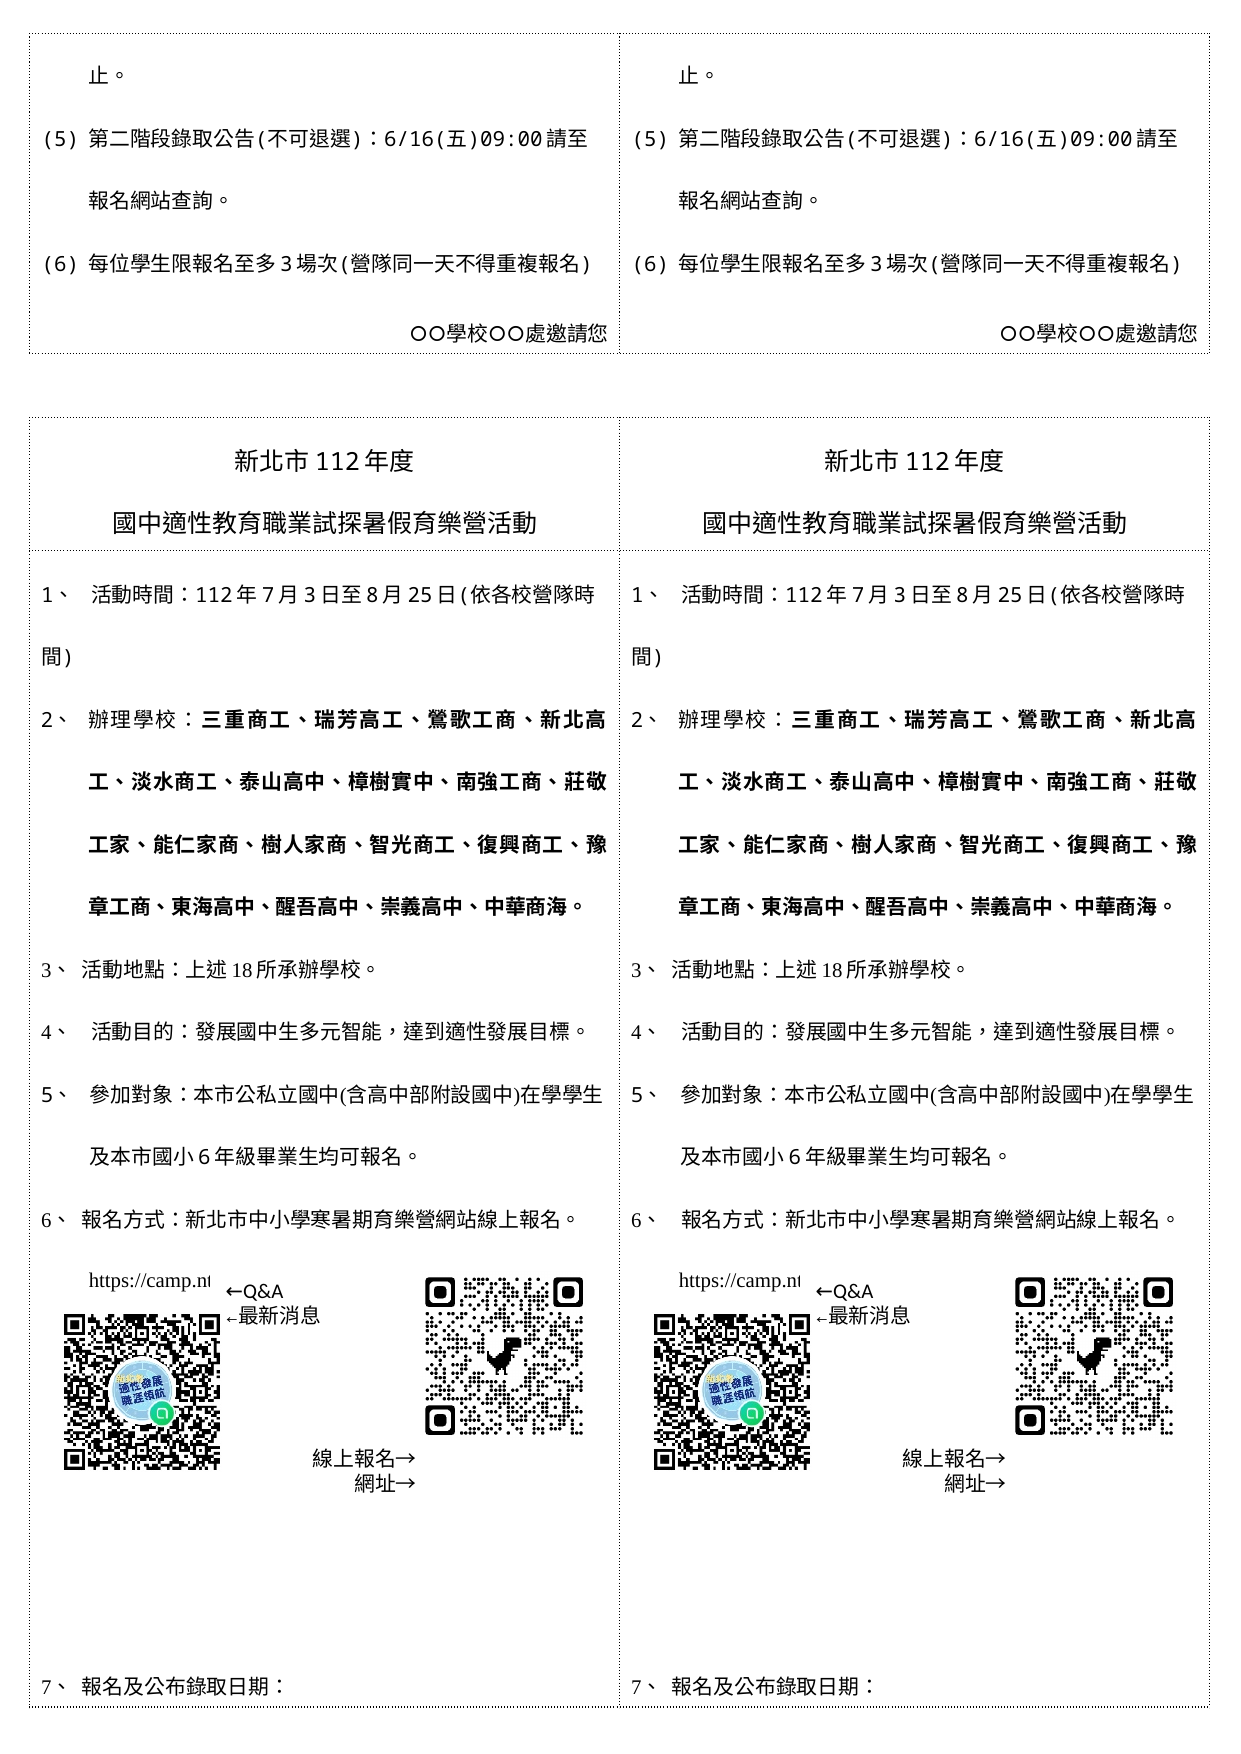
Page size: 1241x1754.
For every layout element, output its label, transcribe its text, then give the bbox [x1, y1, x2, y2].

table_cell 新北市112年度 國中適性教育職業試探暑假育樂營活動 [620, 417, 1209, 550]
table_cell [620, 353, 1209, 417]
table_cell 活動地點：上述18所承辦學校。 活動目的：發展國中生多元智能，達到適性發展目標。 參加對象：本市公私立國中(含高中部附設國中)在學學生及本市國小6年級畢業生均可報名。 報名方式：新北市中小學寒暑期育樂營網站線上報名。 https://camp.ntpc.edu.tw/ 報名及公布錄取日期： 公告活動訊息：5/10(三)前於各校網站公告訊息。 第一階段報名：5/16(二)12:00至5/29(一)17:00止。 第一階段錄取公告(可退選)：6/1(四)09:00請至報名網站查詢。 第二階段報名：6/5(一)12:00至至6/13(二)17:00止。 第二階段錄取公告(不可退選)：6/16(五)09:00請至報名網站查詢。 每位學生限報名至多3場次(營隊同一天不得重複報名) 學校處邀請您 [620, 33, 1209, 353]
table_cell 活動地點：上述18所承辦學校。 活動目的：發展國中生多元智能，達到適性發展目標。 參加對象：本市公私立國中(含高中部附設國中)在學學生及本市國小6年級畢業生均可報名。 報名方式：新北市中小學寒暑期育樂營網站線上報名。 https://camp.ntpc.edu.tw/ 報名及公布錄取日期： 公告活動訊息：5/10(三)前於各校網站公告訊息。 第一階段報名：5/16(二)12:00至5/29(一)17:00止。 第一階段錄取公告(可退選)：6/1(四)09:00請至報名網站查詢。 第二階段報名：6/5(一)12:00至至6/13(二)17:00止。 第二階段錄取公告(不可退選)：6/16(五)09:00請至報名網站查詢。 每位學生限報名至多3場次(營隊同一天不得重複報名) 學校處邀請您 [30, 33, 619, 353]
table_cell 活動地點：上述18所承辦學校。 活動目的：發展國中生多元智能，達到適性發展目標。 參加對象：本市公私立國中(含高中部附設國中)在學學生及本市國小6年級畢業生均可報名。 報名方式：新北市中小學寒暑期育樂營網站線上報名。 https://camp.ntpc.edu.tw/ 報名及公布錄取日期： 公告活動訊息：5/10(三)前於各校網站公告訊息。 第一階段報名：5/16(二)12:00至5/29(一)17:00止。 第一階段錄取公告(可退選)：6/1(四)09:00請至報名網站查詢。 第二階段報名：6/5(一)12:00至至6/13(二)17:00止。 第二階段錄取公告(不可退選)：6/16(五)09:00請至報名網站查詢。 每位學生限報名至多3場次(營隊同一天不得重複報名) 學校處邀請您 [30, 926, 619, 1706]
table_cell 新北市112年度 國中適性教育職業試探暑假育樂營活動 [30, 417, 619, 550]
table_cell 活動地點：上述18所承辦學校。 活動目的：發展國中生多元智能，達到適性發展目標。 參加對象：本市公私立國中(含高中部附設國中)在學學生及本市國小6年級畢業生均可報名。 報名方式：新北市中小學寒暑期育樂營網站線上報名。 https://camp.ntpc.edu.tw/ 報名及公布錄取日期： 公告活動訊息：5/10(三)前於各校網站公告訊息。 第一階段報名：5/16(二)12:00至5/29(一)17:00止。 第一階段錄取公告(可退選)：6/1(四)09:00請至報名網站查詢。 第二階段報名：6/5(一)12:00至至6/13(二)17:00止。 第二階段錄取公告(不可退選)：6/16(五)09:00請至報名網站查詢。 每位學生限報名至多3場次(營隊同一天不得重複報名) 學校處邀請您 [620, 926, 1209, 1706]
table_cell [30, 353, 619, 417]
table_cell 活動時間：112年7月3日至8月25日(依各校營隊時間) 辦理學校：三重商工、瑞芳高工、鶯歌工商、新北高工、淡水商工、泰山高中、樟樹實中、南強工商、莊敬工家、能仁家商、樹人家商、智光商工、復興商工、豫章工商、東海高中、醒吾高中、崇義高中、中華商海。 [620, 550, 1209, 926]
table_cell 活動時間：112年7月3日至8月25日(依各校營隊時間) 辦理學校：三重商工、瑞芳高工、鶯歌工商、新北高工、淡水商工、泰山高中、樟樹實中、南強工商、莊敬工家、能仁家商、樹人家商、智光商工、復興商工、豫章工商、東海高中、醒吾高中、崇義高中、中華商海。 [30, 550, 619, 926]
